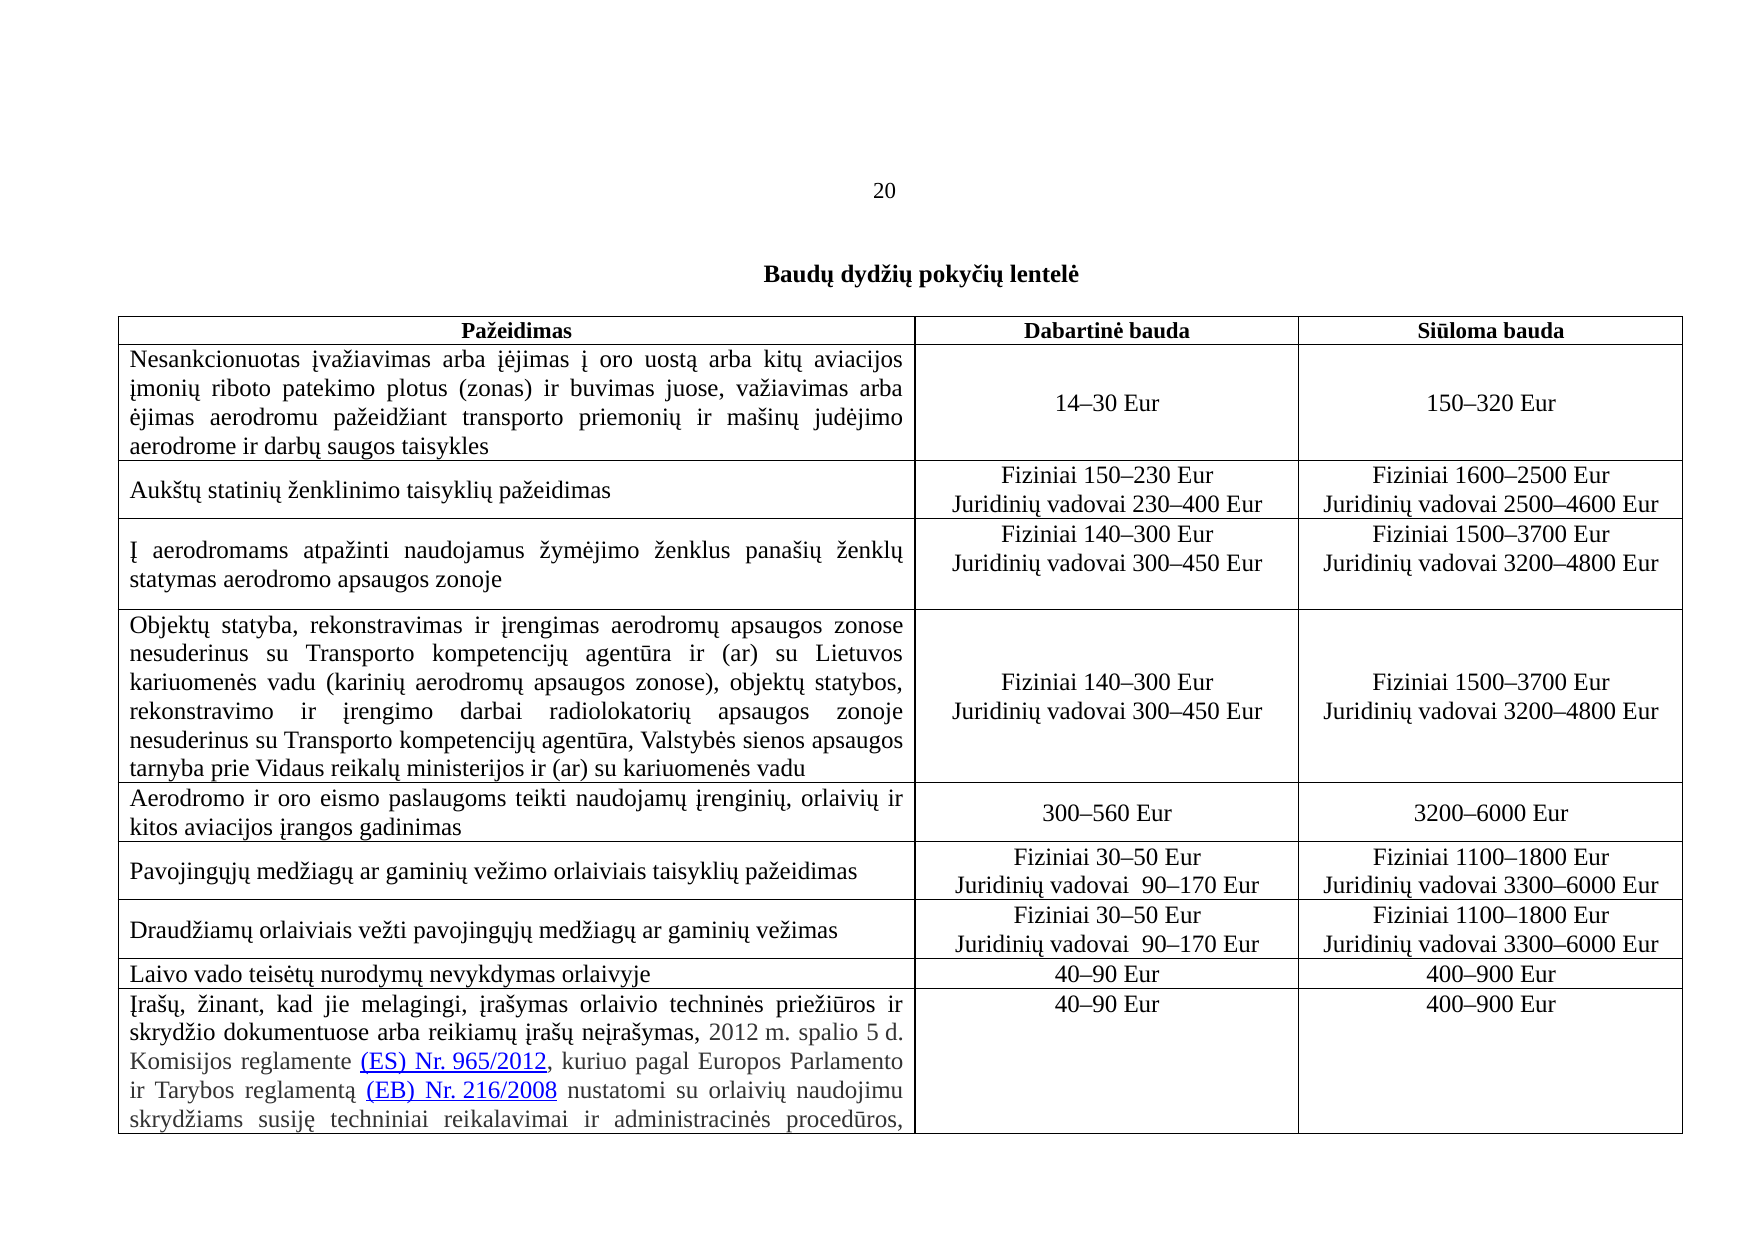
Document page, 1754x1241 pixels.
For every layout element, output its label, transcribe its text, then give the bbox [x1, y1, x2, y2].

table_cell Fiziniai 1500–3700 Eur Juridinių vadovai 3200–4800 Eur [1299, 610, 1682, 782]
table_cell Nesankcionuotas įvažiavimas arba įėjimas į oro uostą arba kitų aviacijos įmonių riboto patekimo plotus (zonas) ir buvimas juose, važiavimas arba ėjimas aerodromu pažeidžiant transporto priemonių ir mašinų judėjimo aerodrome ir darbų saugos taisykles [119, 345, 914, 459]
table_cell 14–30 Eur [916, 345, 1298, 459]
table_cell Fiziniai 150–230 Eur Juridinių vadovai 230–400 Eur [916, 461, 1298, 518]
table_cell Fiziniai 1100–1800 Eur Juridinių vadovai 3300–6000 Eur [1299, 842, 1682, 899]
table_cell Fiziniai 140–300 Eur Juridinių vadovai 300–450 Eur [916, 519, 1298, 609]
table_cell Fiziniai 1100–1800 Eur Juridinių vadovai 3300–6000 Eur [1299, 900, 1682, 958]
table_cell 400–900 Eur [1299, 989, 1682, 1132]
table_cell 40–90 Eur [916, 989, 1298, 1132]
table_cell Fiziniai 140–300 Eur Juridinių vadovai 300–450 Eur [916, 610, 1298, 782]
table_cell Įrašų, žinant, kad jie melagingi, įrašymas orlaivio techninės priežiūros ir skrydžio dokumentuose arba reikiamų įrašų neįrašymas, 2012 m. spalio 5 d. Komisijos reglamente (ES) Nr. 965/2012, kuriuo pagal Europos Parlamento ir Tarybos reglamentą (EB) Nr. 216/2008 nustatomi su orlaivių naudojimu skrydžiams susiję techniniai reikalavimai ir administracinės procedūros, [119, 989, 914, 1132]
table_header Siūloma bauda [1299, 317, 1682, 343]
table_cell Objektų statyba, rekonstravimas ir įrengimas aerodromų apsaugos zonose nesuderinus su Transporto kompetencijų agentūra ir (ar) su Lietuvos kariuomenės vadu (karinių aerodromų apsaugos zonose), objektų statybos, rekonstravimo ir įrengimo darbai radiolokatorių apsaugos zonoje nesuderinus su Transporto kompetencijų agentūra, Valstybės sienos apsaugos tarnyba prie Vidaus reikalų ministerijos ir (ar) su kariuomenės vadu [119, 610, 914, 782]
table_cell 150–320 Eur [1299, 345, 1682, 459]
table_cell Fiziniai 1500–3700 Eur Juridinių vadovai 3200–4800 Eur [1299, 519, 1682, 609]
table_cell Į aerodromams atpažinti naudojamus žymėjimo ženklus panašių ženklų statymas aerodromo apsaugos zonoje [119, 519, 914, 609]
table_header Pažeidimas [119, 317, 914, 343]
table_cell Laivo vado teisėtų nurodymų nevykdymas orlaivyje [119, 959, 914, 988]
table_cell Aukštų statinių ženklinimo taisyklių pažeidimas [119, 461, 914, 518]
table_cell Fiziniai 1600–2500 Eur Juridinių vadovai 2500–4600 Eur [1299, 461, 1682, 518]
table_cell Aerodromo ir oro eismo paslaugoms teikti naudojamų įrenginių, orlaivių ir kitos aviacijos įrangos gadinimas [119, 783, 914, 841]
table_cell Fiziniai 30–50 Eur Juridinių vadovai 90–170 Eur [916, 900, 1298, 958]
table_cell Pavojingųjų medžiagų ar gaminių vežimo orlaiviais taisyklių pažeidimas [119, 842, 914, 899]
table_cell 400–900 Eur [1299, 959, 1682, 988]
table_cell 3200–6000 Eur [1299, 783, 1682, 841]
table_cell 300–560 Eur [916, 783, 1298, 841]
table_cell 40–90 Eur [916, 959, 1298, 988]
table_header Dabartinė bauda [916, 317, 1298, 343]
text Baudų dydžių pokyčių lentelė [118, 259, 1651, 287]
table_cell Fiziniai 30–50 Eur Juridinių vadovai 90–170 Eur [916, 842, 1298, 899]
table_cell Draudžiamų orlaiviais vežti pavojingųjų medžiagų ar gaminių vežimas [119, 900, 914, 958]
